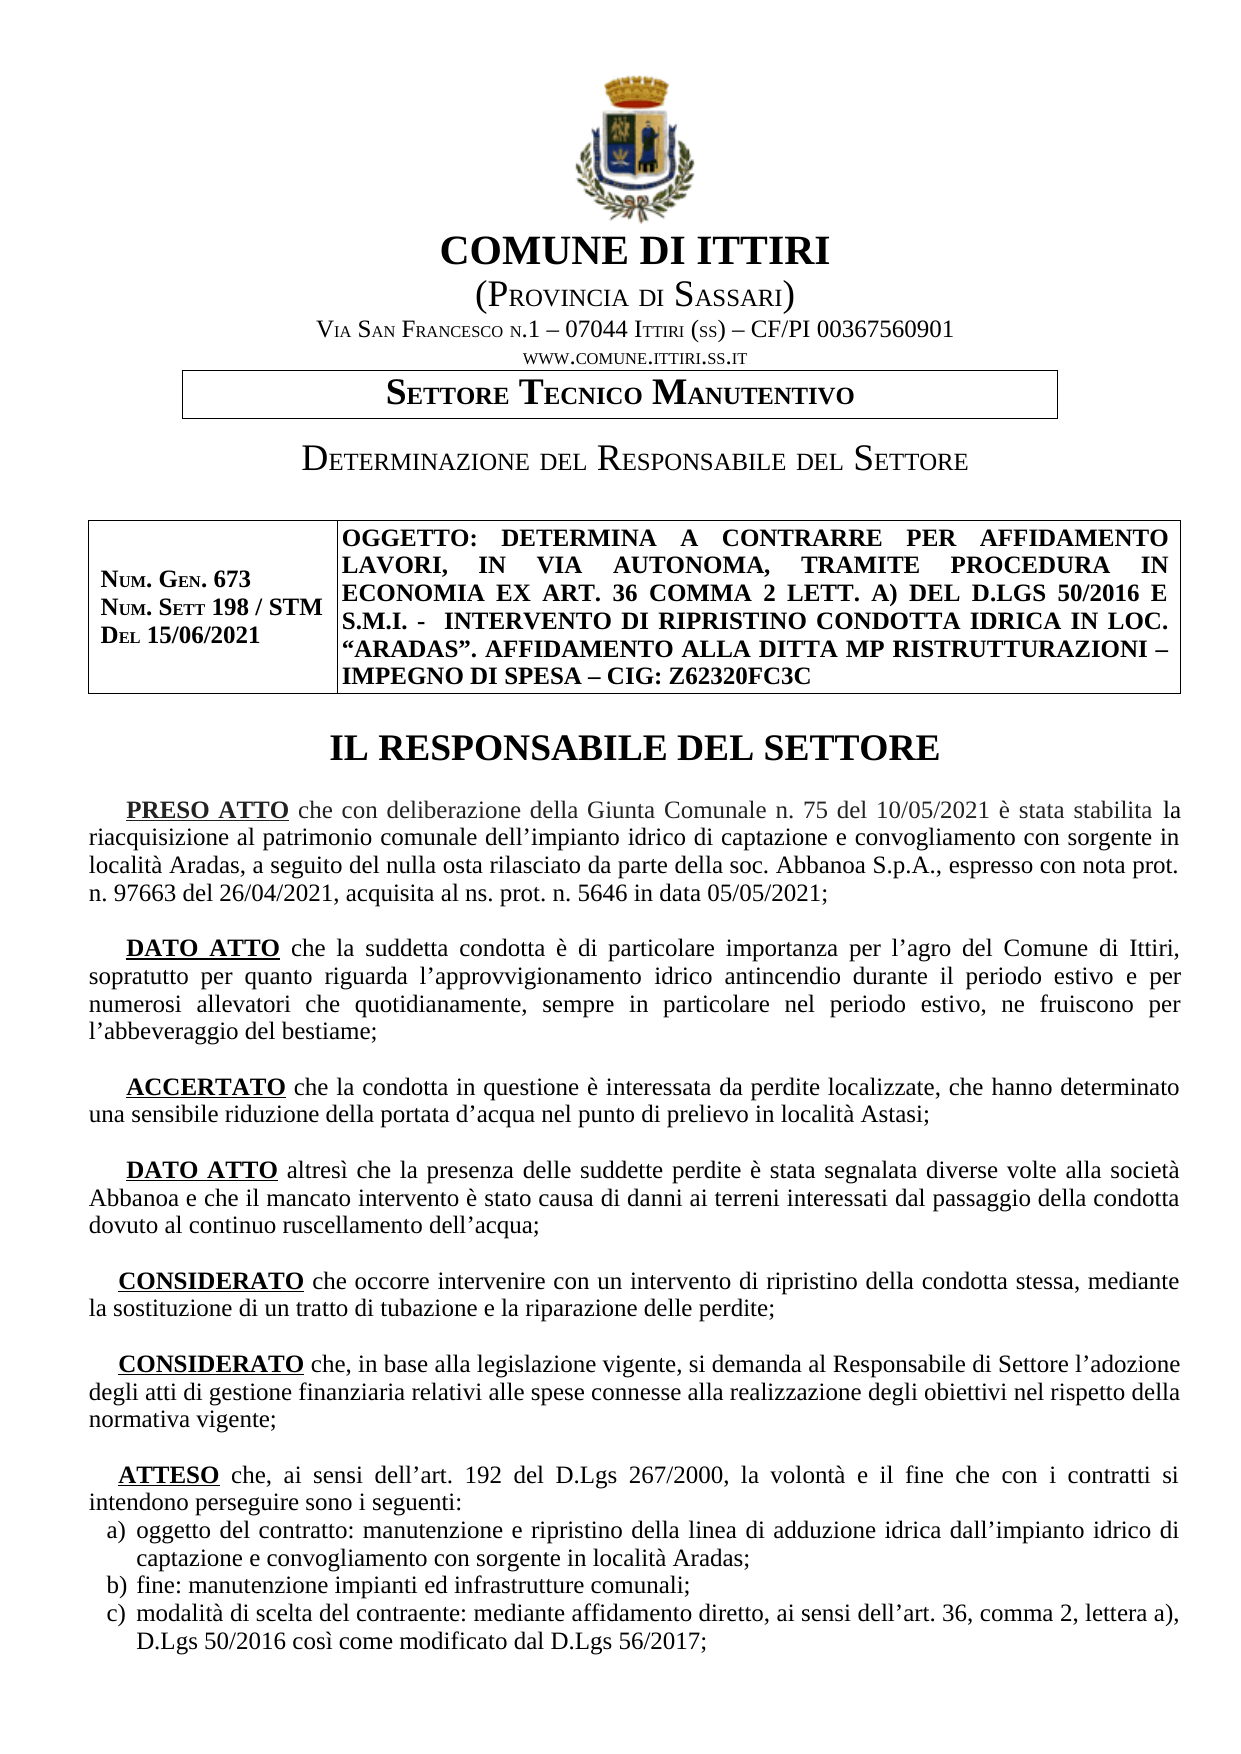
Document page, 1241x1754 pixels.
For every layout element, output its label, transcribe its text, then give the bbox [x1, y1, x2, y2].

text DATO ATTO che la suddetta condotta è di particolare importanza per l’agro del Comune di Ittiri, sopratutto per quanto riguarda l’approvvigionamento idrico antincendio durante il periodo estivo e per numerosi allevatori che quotidianamente, sempre in particolare nel periodo estivo, ne fruiscono per l’abbeveraggio del bestiame; [89, 934, 1181, 1045]
subtitle COMUNE DI ITTIRI [89, 227, 1181, 273]
text www.comune.ittiri.ss.it [89, 342, 1181, 370]
table_header [1058, 370, 1101, 417]
text DATO ATTO altresì che la presenza delle suddette perdite è stata segnalata diverse volte alla società Abbanoa e che il mancato intervento è stato causa di danni ai terreni interessati dal passaggio della condotta dovuto al continuo ruscellamento dell’acqua; [89, 1156, 1181, 1239]
text ACCERTATO che la condotta in questione è interessata da perdite localizzate, che hanno determinato una sensibile riduzione della portata d’acqua nel punto di prelievo in località Astasi; [89, 1073, 1181, 1128]
table_header OGGETTO: DETERMINA A CONTRARRE PER AFFIDAMENTO LAVORI, IN VIA AUTONOMA, TRAMITE PROCEDURA IN ECONOMIA EX ART. 36 COMMA 2 LETT. A) DEL D.LGS 50/2016 E S.M.I. - INTERVENTO DI RIPRISTINO CONDOTTA IDRICA IN LOC. “ARADAS”. AFFIDAMENTO ALLA DITTA MP RISTRUTTURAZIONI – IMPEGNO DI SPESA – CIG: Z62320FC3C [338, 521, 1180, 693]
text IL RESPONSABILE DEL SETTORE [89, 726, 1181, 768]
text (Provincia di Sassari) [89, 273, 1181, 315]
text CONSIDERATO che, in base alla legislazione vigente, si demanda al Responsabile di Settore l’adozione degli atti di gestione finanziaria relativi alle spese connesse alla realizzazione degli obiettivi nel rispetto della normativa vigente; [89, 1350, 1181, 1433]
subtitle Determinazione del Responsabile del Settore [89, 437, 1181, 478]
text c) modalità di scelta del contraente: mediante affidamento diretto, ai sensi dell’art. 36, comma 2, lettera a), D.Lgs 50/2016 così come modificato dal D.Lgs 56/2017; [106, 1599, 1181, 1655]
text b) fine: manutenzione impianti ed infrastrutture comunali; [106, 1572, 1181, 1599]
table_header Settore Tecnico Manutentivo [183, 371, 1057, 417]
text ATTESO che, ai sensi dell’art. 192 del D.Lgs 267/2000, la volontà e il fine che con i contratti si intendono perseguire sono i seguenti: [89, 1461, 1181, 1516]
text a) oggetto del contratto: manutenzione e ripristino della linea di adduzione idrica dall’impianto idrico di captazione e convogliamento con sorgente in località Aradas; [106, 1516, 1181, 1572]
table_header [108, 370, 182, 417]
text PRESO ATTO che con deliberazione della Giunta Comunale n. 75 del 10/05/2021 è stata stabilita la riacquisizione al patrimonio comunale dell’impianto idrico di captazione e convogliamento con sorgente in località Aradas, a seguito del nulla osta rilasciato da parte della soc. Abbanoa S.p.A., espresso con nota prot. n. 97663 del 26/04/2021, acquisita al ns. prot. n. 5646 in data 05/05/2021; [89, 796, 1181, 907]
text Via San Francesco n.1 – 07044 Ittiri (ss) – CF/PI 00367560901 [89, 315, 1181, 342]
text CONSIDERATO che occorre intervenire con un intervento di ripristino della condotta stessa, mediante la sostituzione di un tratto di tubazione e la riparazione delle perdite; [89, 1267, 1181, 1322]
table_header Num. Gen. 673 Num. Sett 198 / STM Del 15/06/2021 [89, 521, 337, 693]
picture [571, 71, 699, 227]
